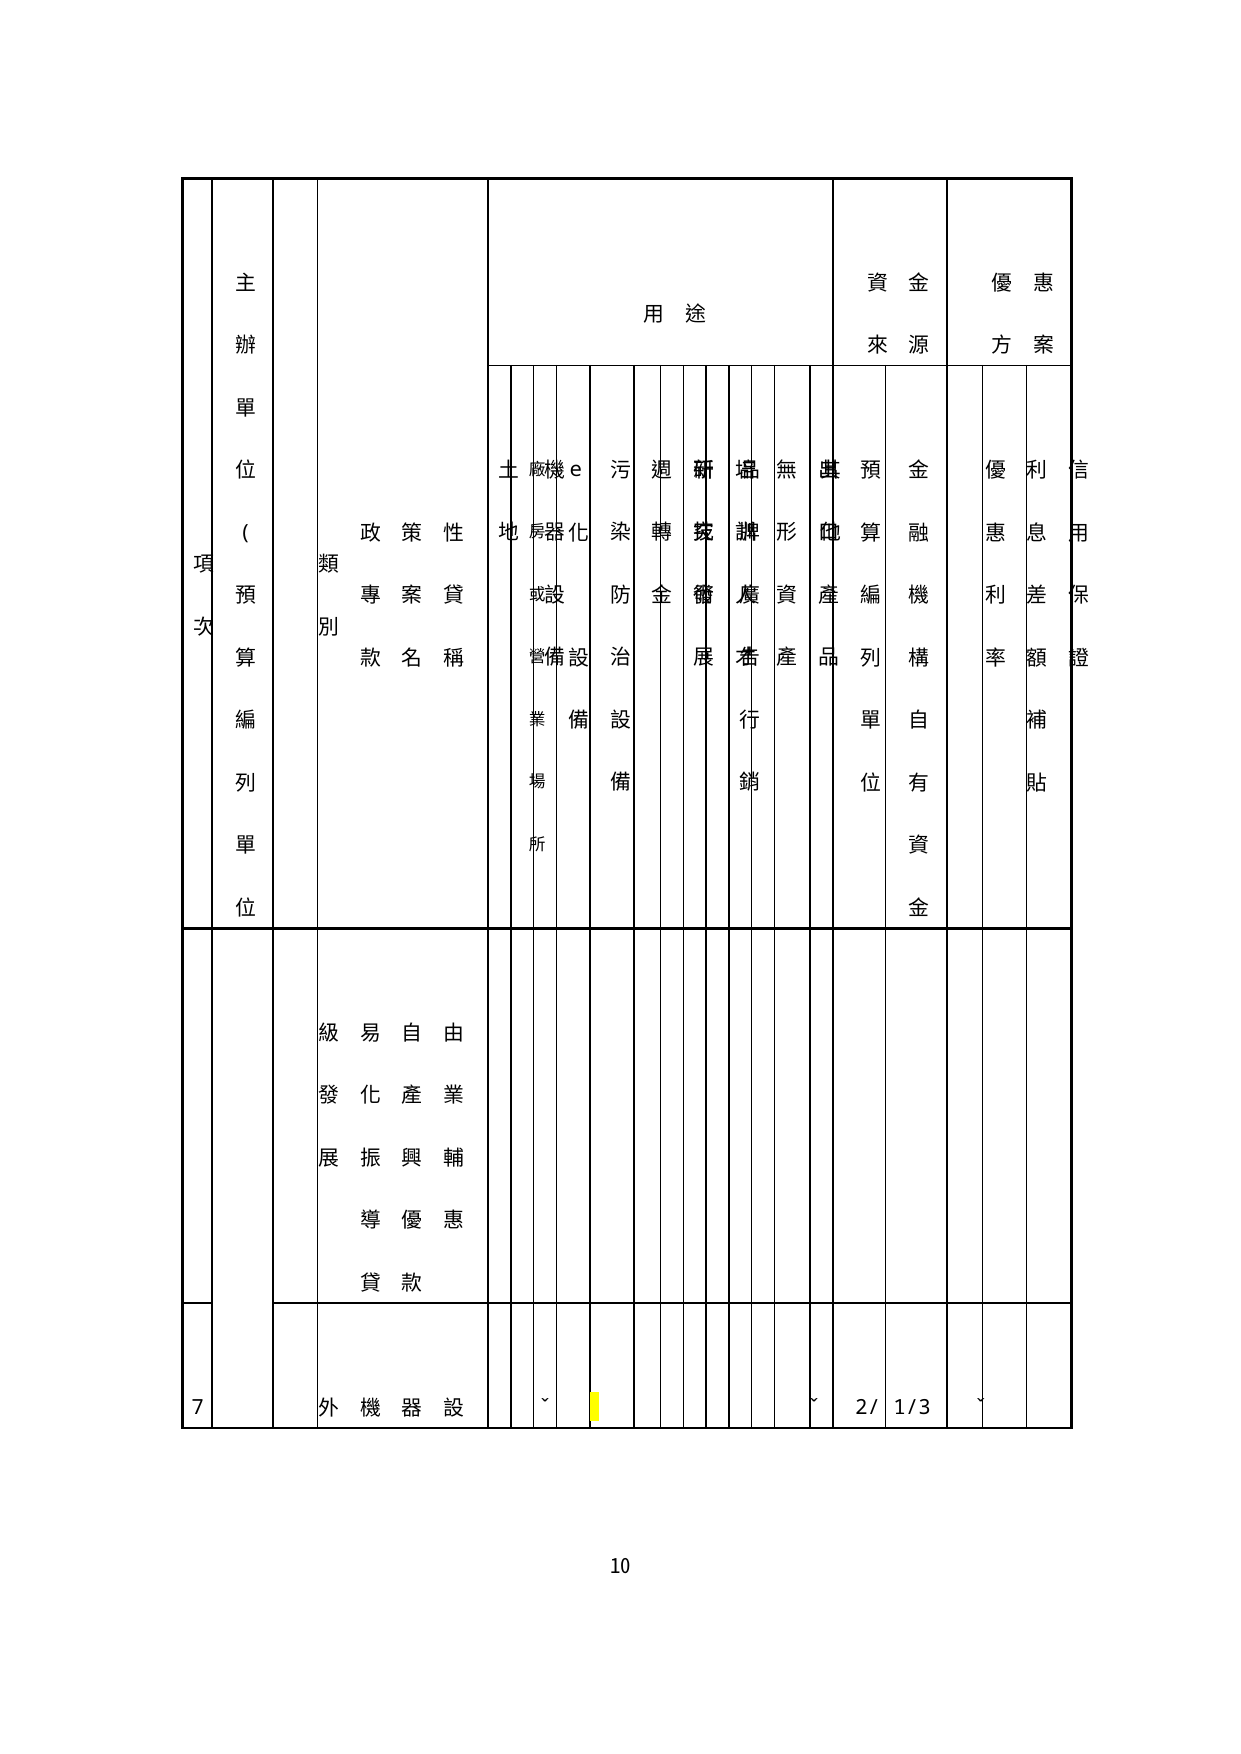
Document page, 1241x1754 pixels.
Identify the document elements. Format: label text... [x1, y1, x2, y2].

table_cell [1027, 1304, 1070, 1427]
table_cell 金融機構自有資金 [886, 366, 946, 927]
table_cell ˇ [534, 1304, 556, 1427]
table_cell 週 轉 金 [635, 366, 660, 927]
table_cell 出口產品 [775, 366, 809, 927]
table_cell e 化 設 備 [557, 366, 589, 927]
table_cell 污染防治設備 [591, 366, 633, 927]
table_cell 1/3 [886, 1304, 946, 1427]
table_cell [184, 930, 211, 1302]
table_cell [775, 930, 809, 1302]
table_header 用途 [489, 180, 832, 365]
table_header 類別 [274, 180, 317, 927]
table_cell [983, 1304, 1026, 1427]
table_cell 機器設備輸出融資計畫(第四期) [318, 1304, 487, 1427]
table_cell ˇ [948, 930, 982, 1302]
table_cell [886, 930, 946, 1302]
table_cell ˇ [661, 930, 683, 1302]
table_cell 無 形 資 產 [752, 366, 774, 927]
table_cell [635, 930, 660, 1302]
table_header 優惠方案 [948, 180, 1070, 365]
table_cell ˇ [775, 1304, 809, 1427]
table_cell 廠 房 或 營 業 場 所 [512, 366, 533, 927]
table_cell [730, 1304, 751, 1427]
table_cell [591, 1304, 633, 1427]
table_cell [213, 930, 272, 1427]
table_cell ˇ [948, 1304, 982, 1427]
table_cell 預算編列單位 [834, 366, 885, 927]
table_cell [707, 1304, 728, 1427]
table_cell [811, 930, 832, 1302]
table_header 資金來源 [834, 180, 946, 365]
table_cell 其 他 [811, 366, 832, 927]
table_cell [1027, 930, 1070, 1302]
table_cell 因應貿易自由化產業振興輔導優惠貸款 [318, 930, 487, 1302]
table_cell [534, 930, 556, 1302]
table_cell 升級發展 [274, 930, 317, 1302]
table_cell [591, 930, 633, 1302]
table_cell [512, 930, 533, 1302]
table_cell 新 技 術 [661, 366, 683, 927]
table_cell ˇ [707, 930, 728, 1302]
table_header 主辦單位(預算編列單位) [213, 180, 272, 927]
table_header 政策性專案貸款名稱 [318, 180, 487, 927]
table_cell 培 訓 人 才 [707, 366, 728, 927]
table_cell 品 牌 廣 告 行 銷 [730, 366, 751, 927]
table_cell [489, 1304, 510, 1427]
table_cell 優惠利率 [948, 366, 982, 927]
table_cell [752, 1304, 774, 1427]
table_cell 7 [184, 1304, 211, 1427]
table_cell 研 究 發 展 [684, 366, 705, 927]
table_cell [752, 930, 774, 1302]
table_cell [983, 930, 1026, 1302]
table_cell [489, 930, 510, 1302]
table_cell [684, 930, 705, 1302]
table_cell 2/ [834, 1304, 885, 1427]
table_cell 機 器 設 備 [534, 366, 556, 927]
table_cell [811, 1304, 832, 1427]
table_cell [635, 1304, 660, 1427]
table_cell [512, 1304, 533, 1427]
table_cell [557, 930, 589, 1302]
table_header 項次 [184, 180, 211, 927]
table_cell 土 地 [489, 366, 510, 927]
table_cell [557, 1304, 589, 1427]
table_cell [684, 1304, 705, 1427]
table_cell [661, 1304, 683, 1427]
table_cell [730, 930, 751, 1302]
table_cell 利息差額補貼 [983, 366, 1026, 927]
table_cell 信用保證 [1027, 366, 1070, 927]
table_cell [834, 930, 885, 1302]
table_cell 外銷出口 [274, 1304, 317, 1427]
